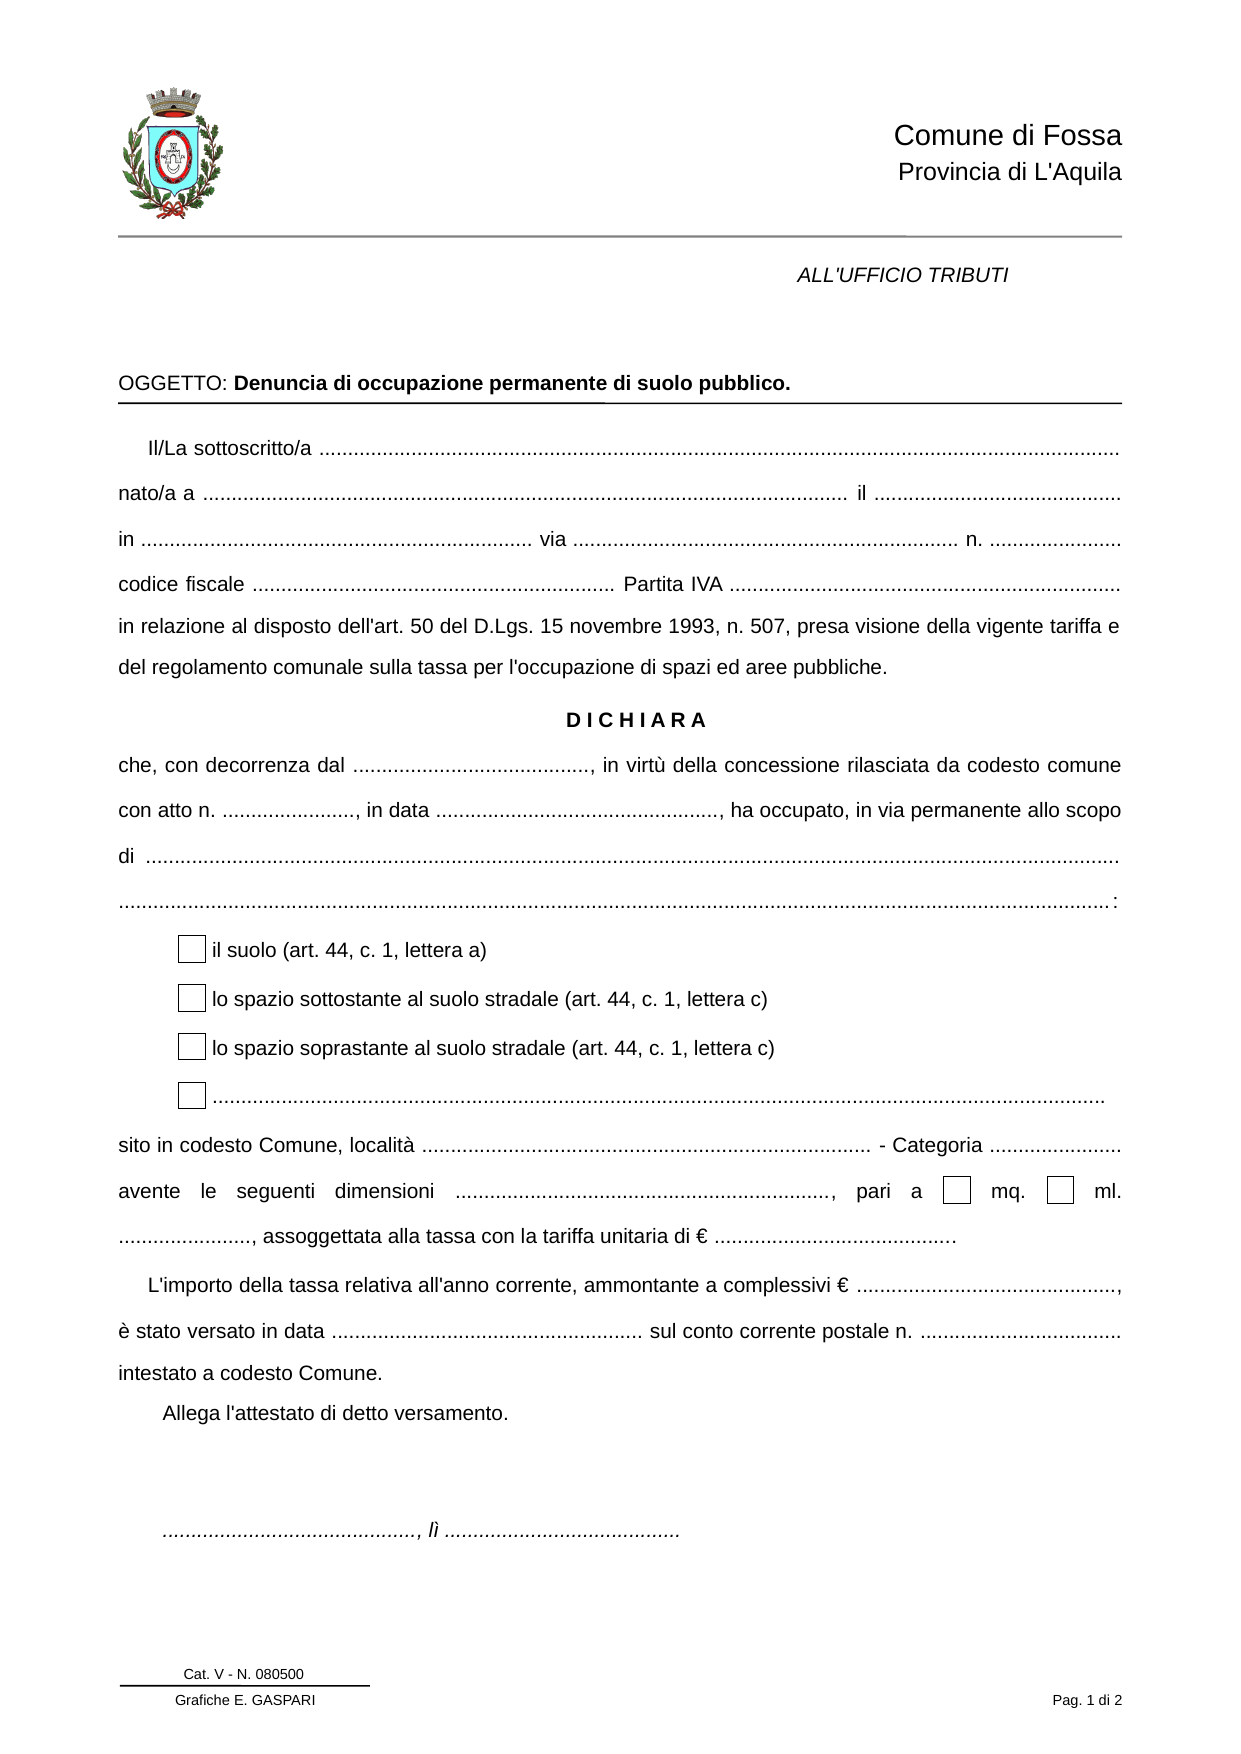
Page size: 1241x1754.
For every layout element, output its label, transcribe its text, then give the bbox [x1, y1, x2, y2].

text Provincia di L'Aquila [224, 157, 1122, 185]
text che, con decorrenza dal ........................................., in virtù della concessione rilasciata da codesto comune con atto n. ......................., in data ................................................., ha occupato, in via permanente allo scopo di ......................................................................................................................................................................... ............................................................................................................................................................................: [118, 749, 1122, 914]
subtitle ALL'UFFICIO TRIBUTI [797, 263, 1122, 287]
text OGGETTO: Denuncia di occupazione permanente di suolo pubblico. [118, 371, 1122, 395]
text ........................................................................................................................................................... [118, 1081, 1122, 1109]
text Comune di Fossa [224, 118, 1122, 152]
text D I C H I A R A [566, 708, 1122, 732]
picture [122, 87, 224, 219]
text lo spazio sottostante al suolo stradale (art. 44, c. 1, lettera c) [177, 983, 944, 1012]
text ............................................, lì ......................................... [162, 1514, 1122, 1542]
text sito in codesto Comune, località .............................................................................. - Categoria ....................... avente le seguenti dimensioni ................................................................., pari a mq. ml. ......................., assoggettata alla tassa con la tariffa unitaria di € .......................................... [118, 1129, 1122, 1249]
text L'importo della tassa relativa all'anno corrente, ammontante a complessivi € ............................................., è stato versato in data ...................................................... sul conto corrente postale n. ................................... intestato a codesto Comune. [118, 1269, 1122, 1384]
text lo spazio soprastante al suolo stradale (art. 44, c. 1, lettera c) [177, 1032, 944, 1061]
text Il/La sottoscritto/a ........................................................................................................................................... nato/a a ................................................................................................................ il ........................................... in .................................................................... via ................................................................... n. ....................... codice fiscale ............................................................... Partita IVA .................................................................... in relazione al disposto dell'art. 50 del D.Lgs. 15 novembre 1993, n. 507, presa visione della vigente tariffa e del regolamento comunale sulla tassa per l'occupazione di spazi ed aree pubbliche. [118, 432, 1122, 679]
text Allega l'attestato di detto versamento. [162, 1401, 1122, 1425]
text il suolo (art. 44, c. 1, lettera a) [177, 934, 1122, 963]
